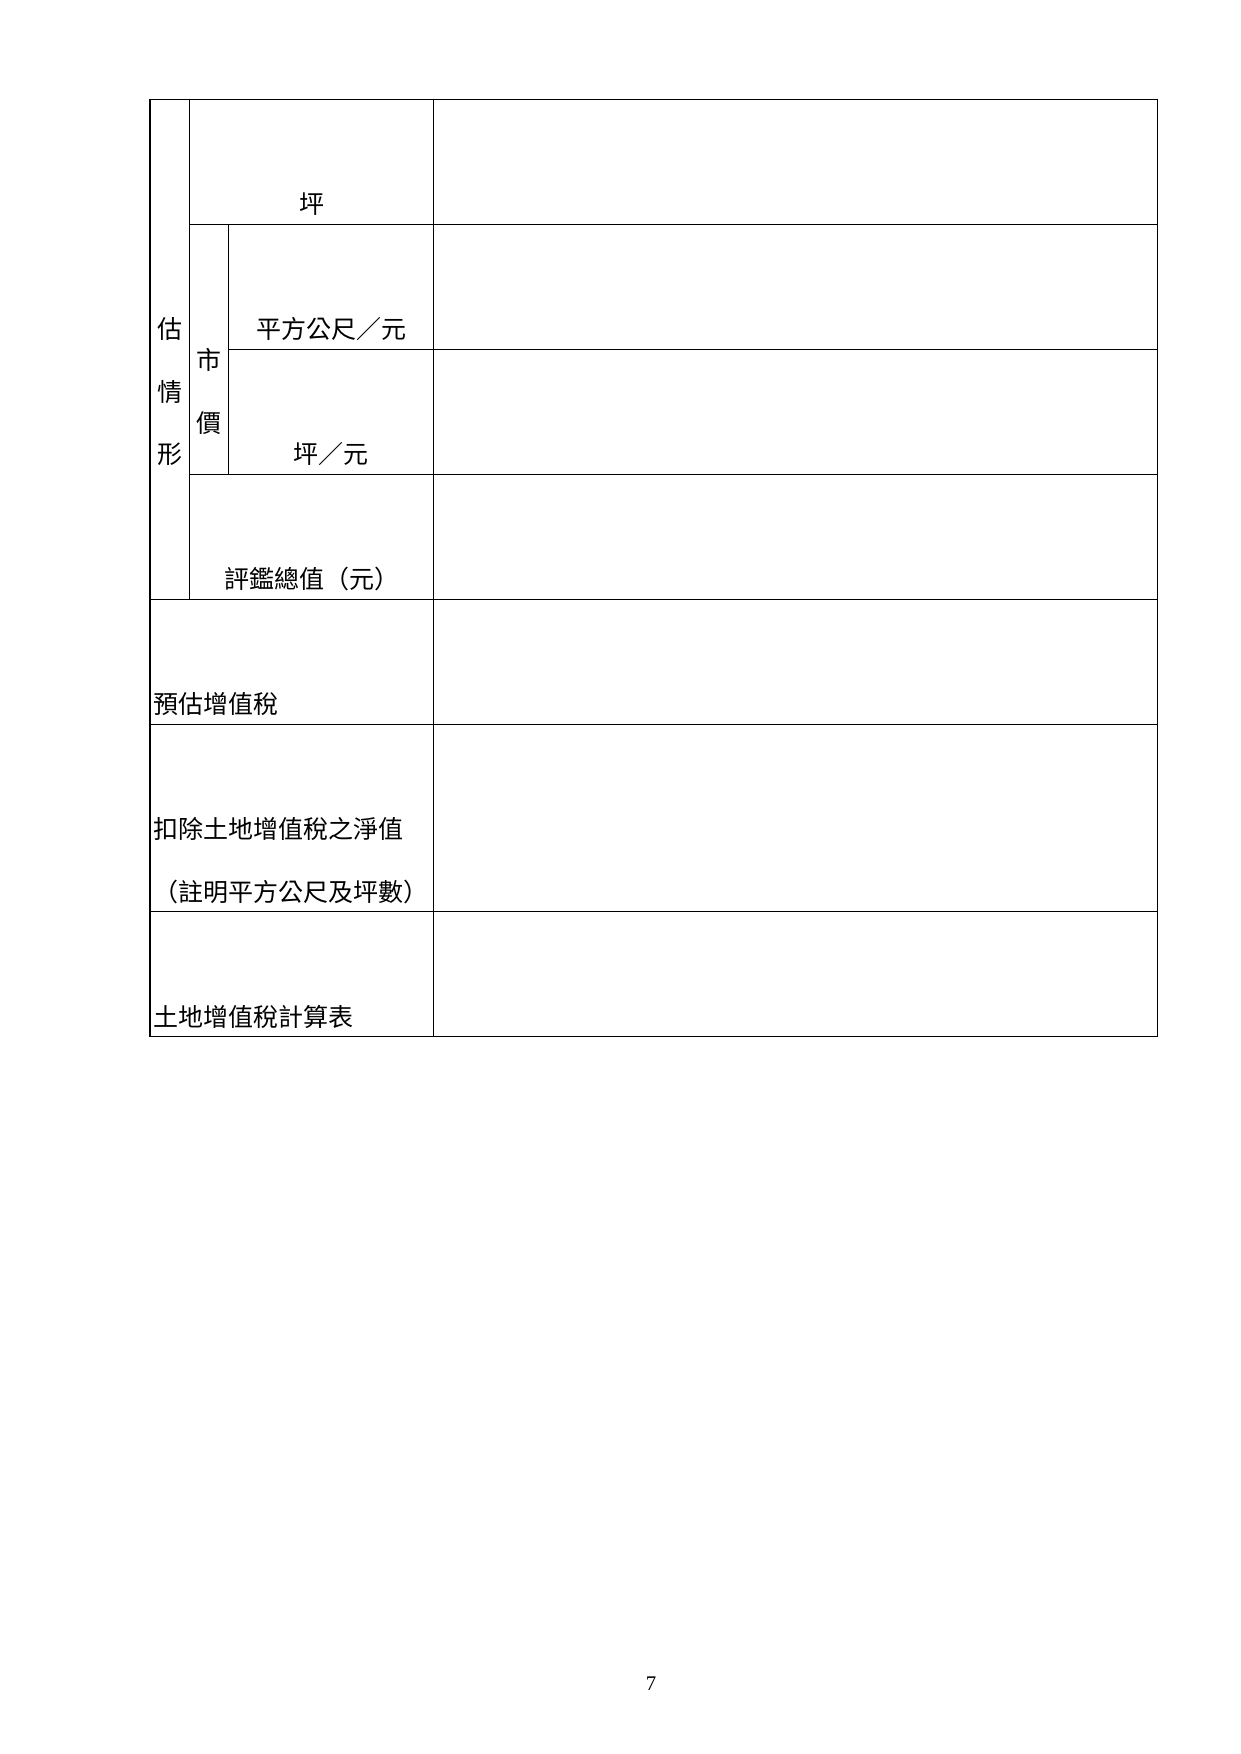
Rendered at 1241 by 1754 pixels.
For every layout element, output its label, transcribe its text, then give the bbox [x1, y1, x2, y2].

table_cell [434, 100, 1157, 223]
table_cell 估情形 [151, 100, 189, 598]
table_cell [434, 225, 1157, 348]
table_cell 土地增值稅計算表 [151, 912, 433, 1036]
table_cell [434, 475, 1157, 598]
table_cell 扣除土地增值稅之淨值 （註明平方公尺及坪數） [151, 725, 433, 911]
table_cell 坪 [190, 100, 433, 223]
table_cell [434, 725, 1157, 911]
table_cell [434, 350, 1157, 473]
table_cell 評鑑總值（元） [190, 475, 433, 598]
table_cell 平方公尺／元 [229, 225, 433, 348]
table_cell 預估增值稅 [151, 600, 433, 723]
table_cell 坪／元 [229, 350, 433, 473]
table_cell [434, 912, 1157, 1036]
table_cell 市價 [190, 225, 228, 473]
table_cell [434, 600, 1157, 723]
